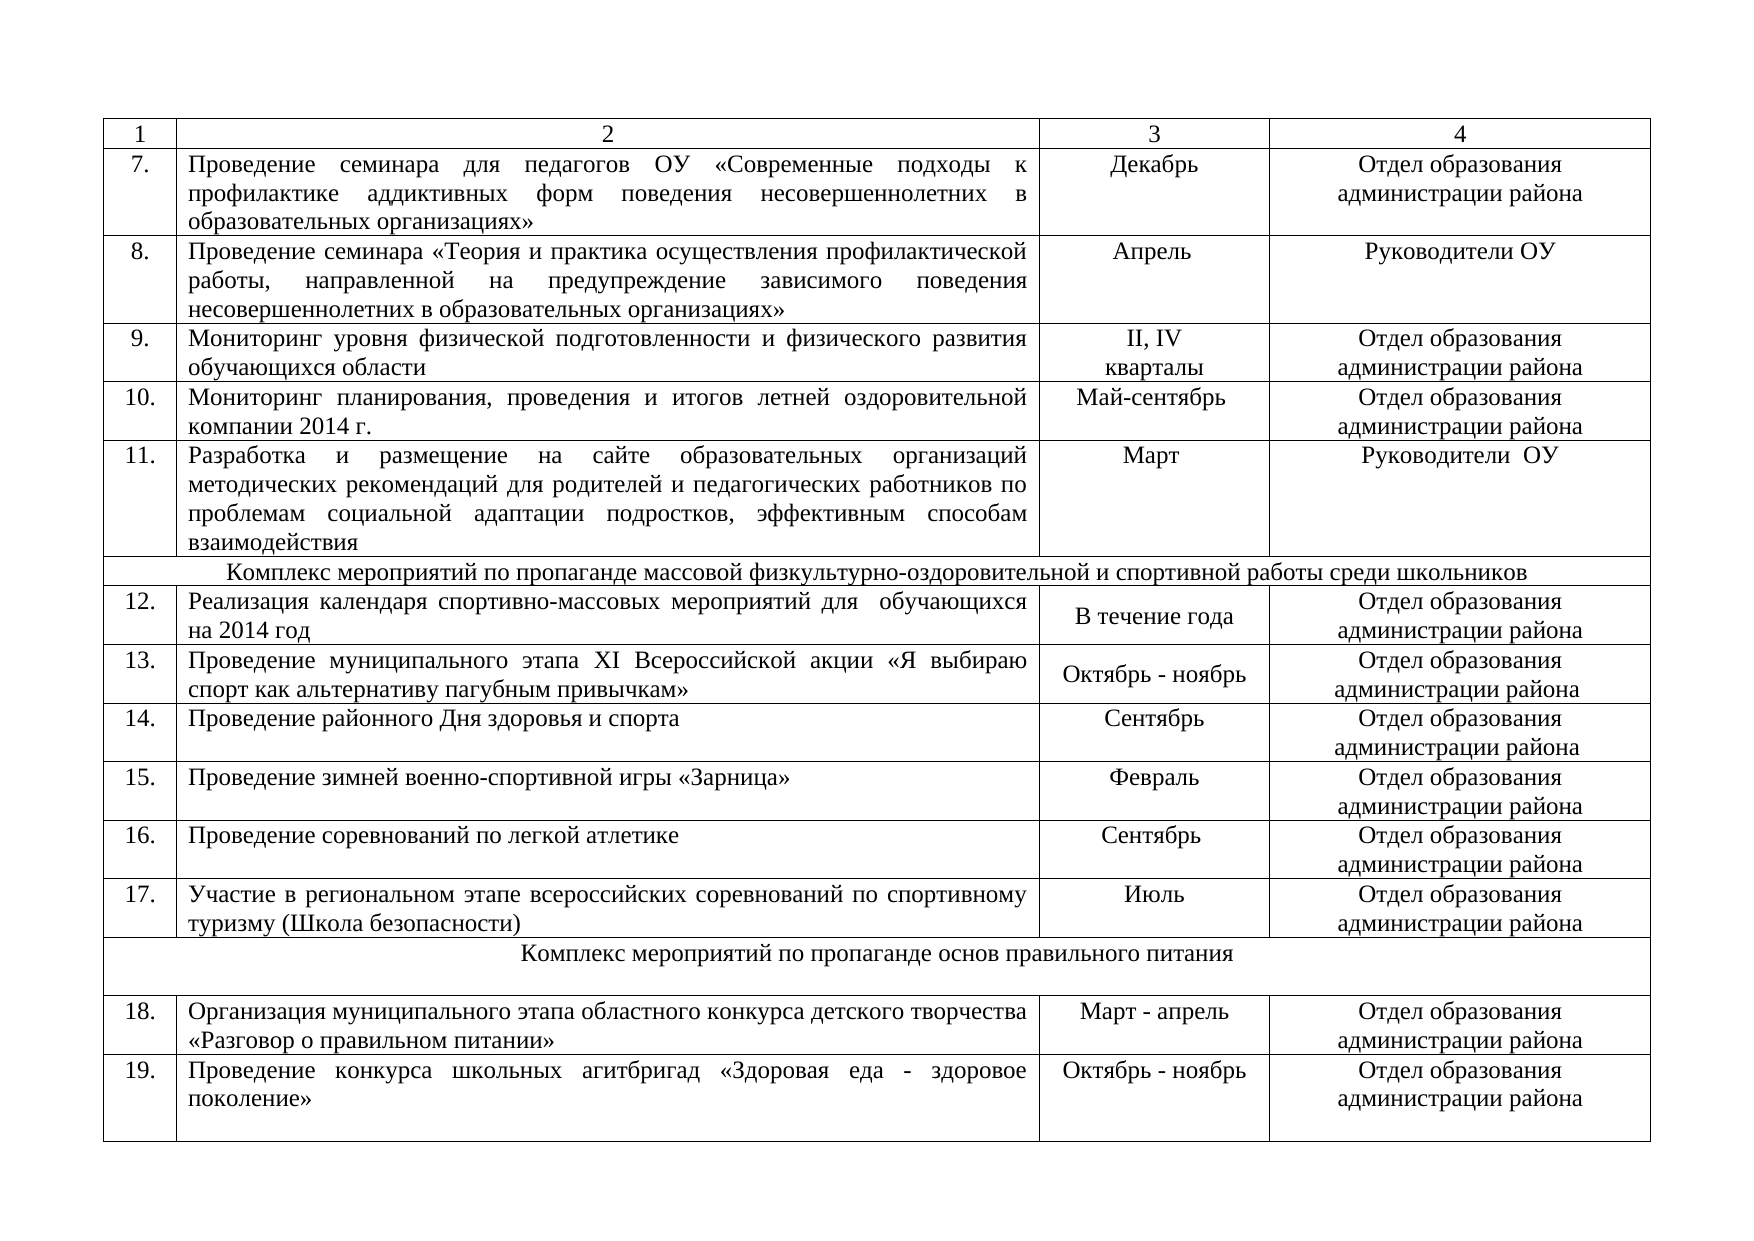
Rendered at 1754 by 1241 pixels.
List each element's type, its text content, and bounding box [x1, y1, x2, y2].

table_cell 3 [1040, 119, 1269, 148]
table_cell II, IV кварталы [1040, 324, 1269, 381]
table_cell Март [1040, 441, 1269, 556]
table_cell Отдел образования администрации района [1270, 821, 1650, 878]
table_cell Организация муниципального этапа областного конкурса детского творчества «Разговор о правильном питании» [177, 996, 1039, 1054]
table_cell 2 [177, 119, 1039, 148]
table_cell Реализация календаря спортивно-массовых мероприятий для обучающихся на 2014 год [177, 586, 1039, 644]
table_cell Проведение семинара «Теория и практика осуществления профилактической работы, направленной на предупреждение зависимого поведения несовершеннолетних в образовательных организациях» [177, 236, 1039, 322]
table_cell Отдел образования администрации района [1270, 1055, 1650, 1141]
table_cell Отдел образования администрации района [1270, 645, 1650, 702]
table_cell 4 [1270, 119, 1650, 148]
table_cell Отдел образования администрации района [1270, 704, 1650, 761]
table_cell 10. [104, 382, 176, 439]
table_cell Проведение муниципального этапа XI Всероссийской акции «Я выбираю спорт как альтернативу пагубным привычкам» [177, 645, 1039, 702]
table_cell Проведение соревнований по легкой атлетике [177, 821, 1039, 878]
table_cell Июль [1040, 879, 1269, 937]
table_cell Отдел образования администрации района [1270, 586, 1650, 644]
table_cell Комплекс мероприятий по пропаганде массовой физкультурно-оздоровительной и спортивной работы среди школьников [104, 557, 1650, 585]
table_cell 12. [104, 586, 176, 644]
table_cell Апрель [1040, 236, 1269, 322]
table_cell 11. [104, 441, 176, 556]
table_cell Октябрь - ноябрь [1040, 645, 1269, 702]
table_cell 18. [104, 996, 176, 1054]
table_cell Проведение конкурса школьных агитбригад «Здоровая еда - здоровое поколение» [177, 1055, 1039, 1141]
table_cell Руководители ОУ [1270, 441, 1650, 556]
table_cell 8. [104, 236, 176, 322]
table_cell 16. [104, 821, 176, 878]
table_cell Декабрь [1040, 149, 1269, 235]
table_cell Мониторинг уровня физической подготовленности и физического развития обучающихся области [177, 324, 1039, 381]
table_cell Комплекс мероприятий по пропаганде основ правильного питания [104, 938, 1650, 995]
table_cell 15. [104, 762, 176, 819]
table_cell Отдел образования администрации района [1270, 879, 1650, 937]
table_cell 7. [104, 149, 176, 235]
table_cell Февраль [1040, 762, 1269, 819]
table_cell Май-сентябрь [1040, 382, 1269, 439]
table_cell Сентябрь [1040, 821, 1269, 878]
table_cell Октябрь - ноябрь [1040, 1055, 1269, 1141]
table_cell 9. [104, 324, 176, 381]
table_cell Проведение семинара для педагогов ОУ «Современные подходы к профилактике аддиктивных форм поведения несовершеннолетних в образовательных организациях» [177, 149, 1039, 235]
table_cell 19. [104, 1055, 176, 1141]
table_cell 17. [104, 879, 176, 937]
table_cell Мониторинг планирования, проведения и итогов летней оздоровительной компании 2014 г. [177, 382, 1039, 439]
table_cell В течение года [1040, 586, 1269, 644]
table_cell 13. [104, 645, 176, 702]
table_cell Отдел образования администрации района [1270, 149, 1650, 235]
table_cell Разработка и размещение на сайте образовательных организаций методических рекомендаций для родителей и педагогических работников по проблемам социальной адаптации подростков, эффективным способам взаимодействия [177, 441, 1039, 556]
table_cell Отдел образования администрации района [1270, 324, 1650, 381]
table_cell Март - апрель [1040, 996, 1269, 1054]
table_cell 1 [104, 119, 176, 148]
table_cell Сентябрь [1040, 704, 1269, 761]
table_cell Отдел образования администрации района [1270, 382, 1650, 439]
table_cell Отдел образования администрации района [1270, 996, 1650, 1054]
table_cell Руководители ОУ [1270, 236, 1650, 322]
table_cell Отдел образования администрации района [1270, 762, 1650, 819]
table_cell Проведение зимней военно-спортивной игры «Зарница» [177, 762, 1039, 819]
table_cell Участие в региональном этапе всероссийских соревнований по спортивному туризму (Школа безопасности) [177, 879, 1039, 937]
table_cell Проведение районного Дня здоровья и спорта [177, 704, 1039, 761]
table_cell 14. [104, 704, 176, 761]
